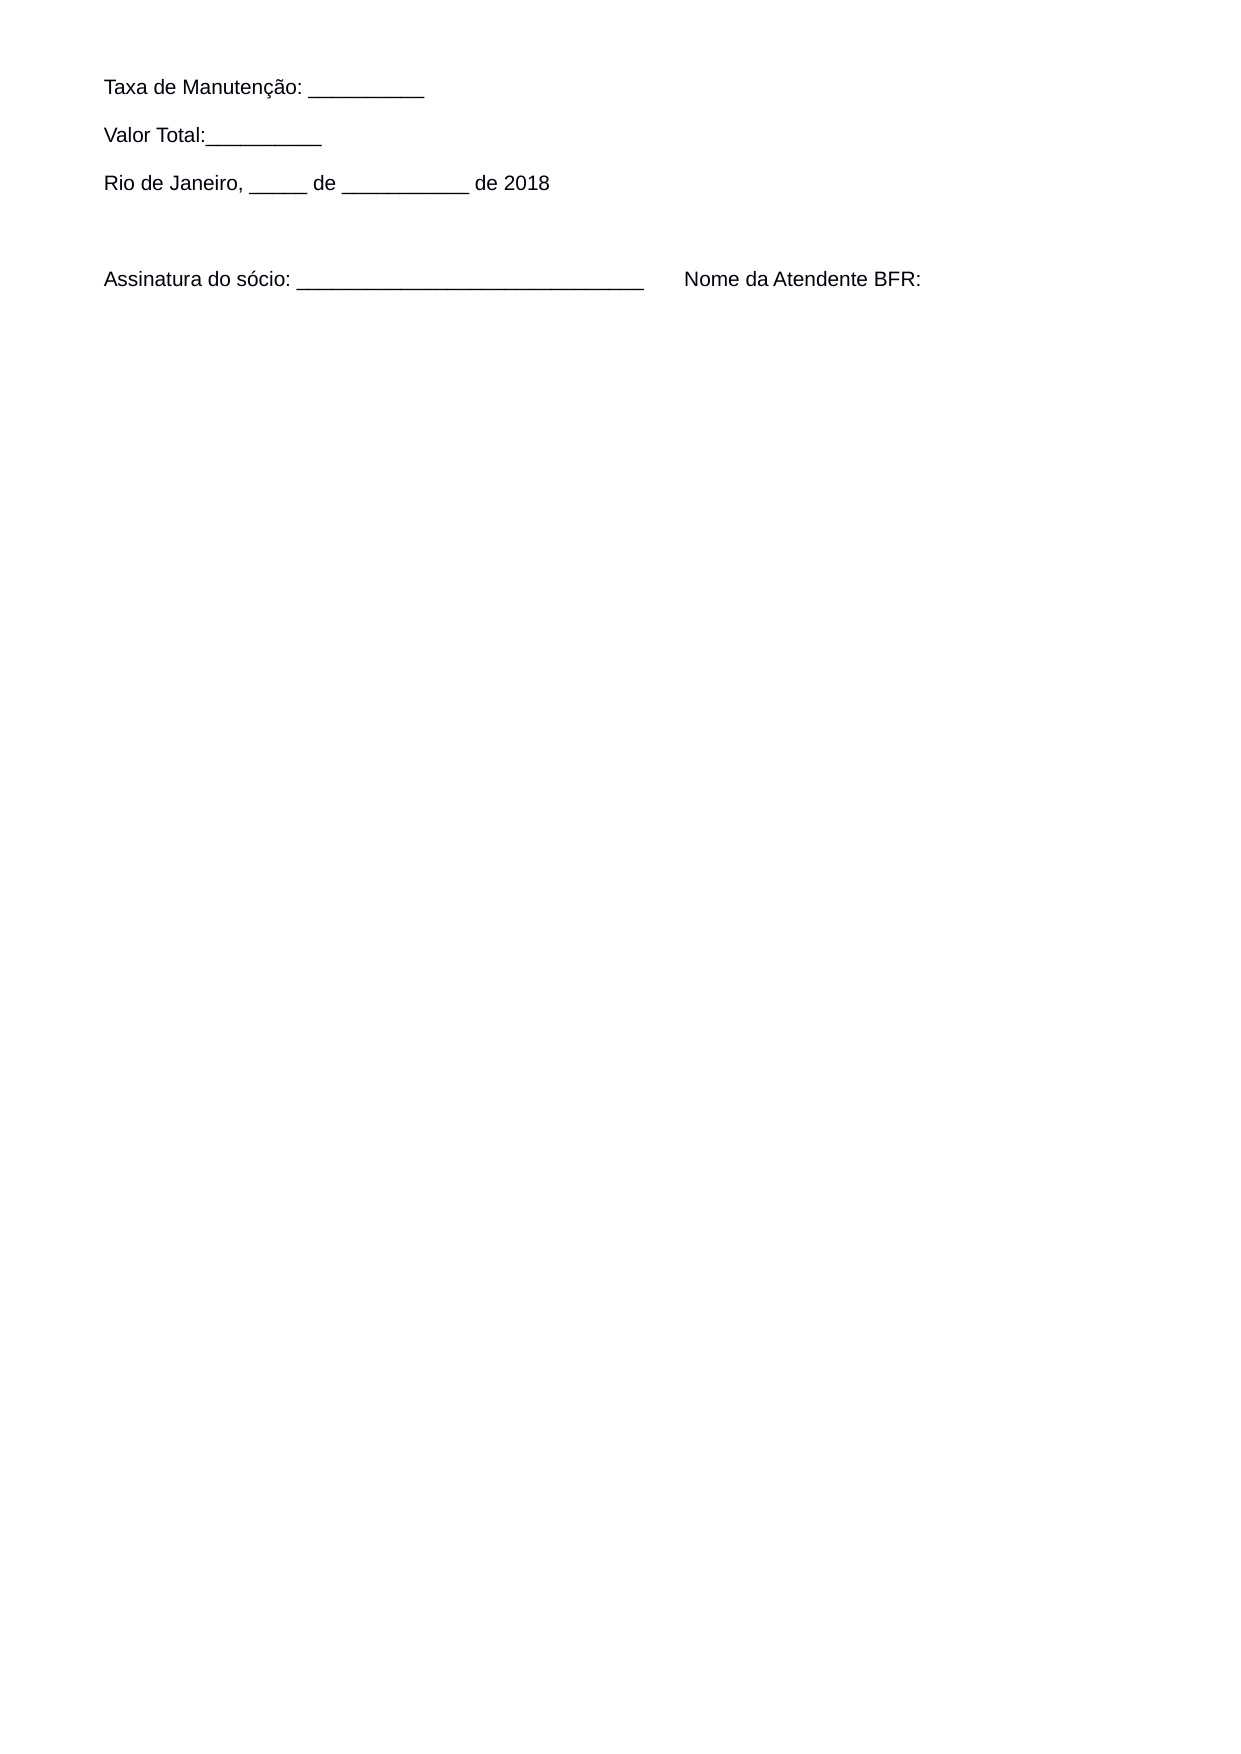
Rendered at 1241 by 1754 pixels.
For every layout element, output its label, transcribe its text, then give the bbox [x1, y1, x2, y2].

text Taxa de Manutenção: __________ Valor Total:__________ Rio de Janeiro, _____ de ___________ de 2018 Assinatura do sócio: ______________________________ Nome da Atendente BFR: [103, 75, 1165, 291]
